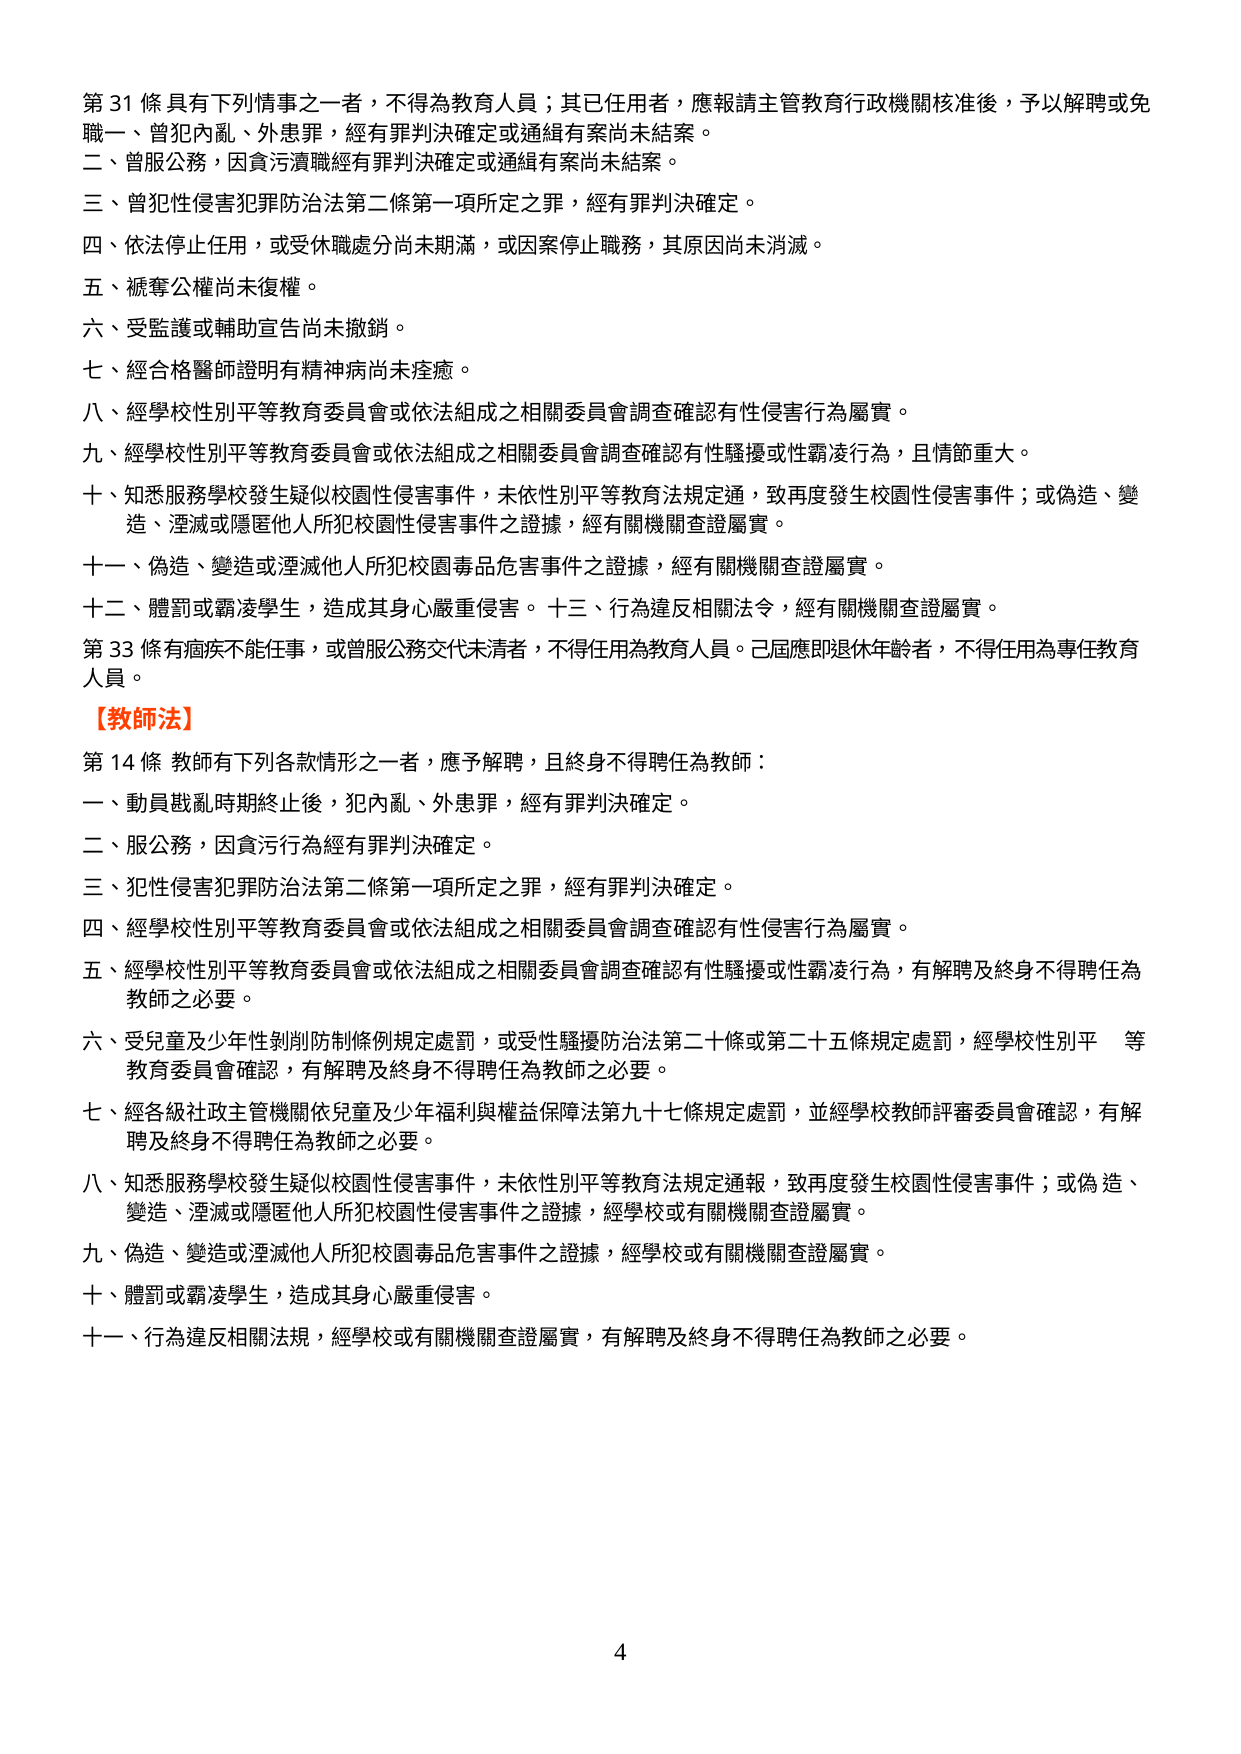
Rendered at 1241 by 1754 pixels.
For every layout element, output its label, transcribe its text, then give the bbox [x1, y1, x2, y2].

text 三、曾犯性侵害犯罪防治法第二條第一項所定之罪，經有罪判決確定。 [83, 188, 1157, 218]
text 十二、體罰或霸凌學生，造成其身心嚴重侵害。 十三、行為違反相關法令，經有關機關查證屬實。 [83, 593, 1157, 622]
text 九、經學校性別平等教育委員會或依法組成之相關委員會調查確認有性騷擾或性霸凌行為，且情節重大。 [83, 438, 1157, 468]
text 四、經學校性別平等教育委員會或依法組成之相關委員會調查確認有性侵害行為屬實。 [83, 913, 1157, 943]
text 第 14 條 教師有下列各款情形之一者，應予解聘，且終身不得聘任為教師： [83, 747, 1157, 776]
text 六、受兒童及少年性剝削防制條例規定處罰，或受性騷擾防治法第二十條或第二十五條規定處罰，經學校性別平 等教育委員會確認，有解聘及終身不得聘任為教師之必要。 [83, 1026, 1157, 1084]
text 五、經學校性別平等教育委員會或依法組成之相關委員會調查確認有性騷擾或性霸凌行為，有解聘及終身不得聘任為教師之必要。 [83, 955, 1157, 1013]
text 七、經各級社政主管機關依兒童及少年福利與權益保障法第九十七條規定處罰，並經學校教師評審委員會確認，有解聘及終身不得聘任為教師之必要。 [83, 1097, 1157, 1155]
text 四、依法停止任用，或受休職處分尚未期滿，或因案停止職務，其原因尚未消滅。 [83, 230, 1157, 259]
text 第33 條 有痼疾不能任事，或曾服公務交代未清者，不得任用為教育人員。己屆應即退休年齡者， 不得任用為專任教育人員。 [83, 634, 1157, 693]
text 二、服公務，因貪污行為經有罪判決確定。 [83, 830, 1157, 859]
text 九、偽造、變造或湮滅他人所犯校園毒品危害事件之證據，經學校或有關機關查證屬實。 [83, 1238, 1157, 1268]
text 【教師法】 [83, 705, 1157, 734]
text 七、經合格醫師證明有精神病尚未痊癒。 [83, 355, 1157, 384]
text 十、知悉服務學校發生疑似校園性侵害事件，未依性別平等教育法規定通，致再度發生校園性侵害事件；或偽造、變造、湮滅或隱匿他人所犯校園性侵害事件之證據，經有關機關查證屬實。 [83, 480, 1157, 538]
text 十一、行為違反相關法規，經學校或有關機關查證屬實，有解聘及終身不得聘任為教師之必要。 [83, 1322, 1157, 1351]
text 五、褫奪公權尚未復權。 [83, 272, 1157, 301]
text 八、經學校性別平等教育委員會或依法組成之相關委員會調查確認有性侵害行為屬實。 [83, 397, 1157, 426]
text 第 31 條 具有下列情事之一者，不得為教育人員；其已任用者，應報請主管教育行政機關核准後，予以解聘或免職一、曾犯內亂、外患罪，經有罪判決確定或通緝有案尚未結案。 [83, 88, 1157, 147]
text 二、曾服公務，因貪污瀆職經有罪判決確定或通緝有案尚未結案。 [83, 147, 1157, 176]
text 三、犯性侵害犯罪防治法第二條第一項所定之罪，經有罪判決確定。 [83, 872, 1157, 901]
text 八、知悉服務學校發生疑似校園性侵害事件，未依性別平等教育法規定通報，致再度發生校園性侵害事件；或偽 造、變造、湮滅或隱匿他人所犯校園性侵害事件之證據，經學校或有關機關查證屬實。 [83, 1168, 1157, 1226]
text 六、受監護或輔助宣告尚未撤銷。 [83, 313, 1157, 343]
text 十、體罰或霸凌學生，造成其身心嚴重侵害。 [83, 1280, 1157, 1309]
text 十一、偽造、變造或湮滅他人所犯校園毒品危害事件之證據，經有關機關查證屬實。 [83, 551, 1157, 580]
text 一、動員戡亂時期終止後，犯內亂、外患罪，經有罪判決確定。 [83, 788, 1157, 818]
